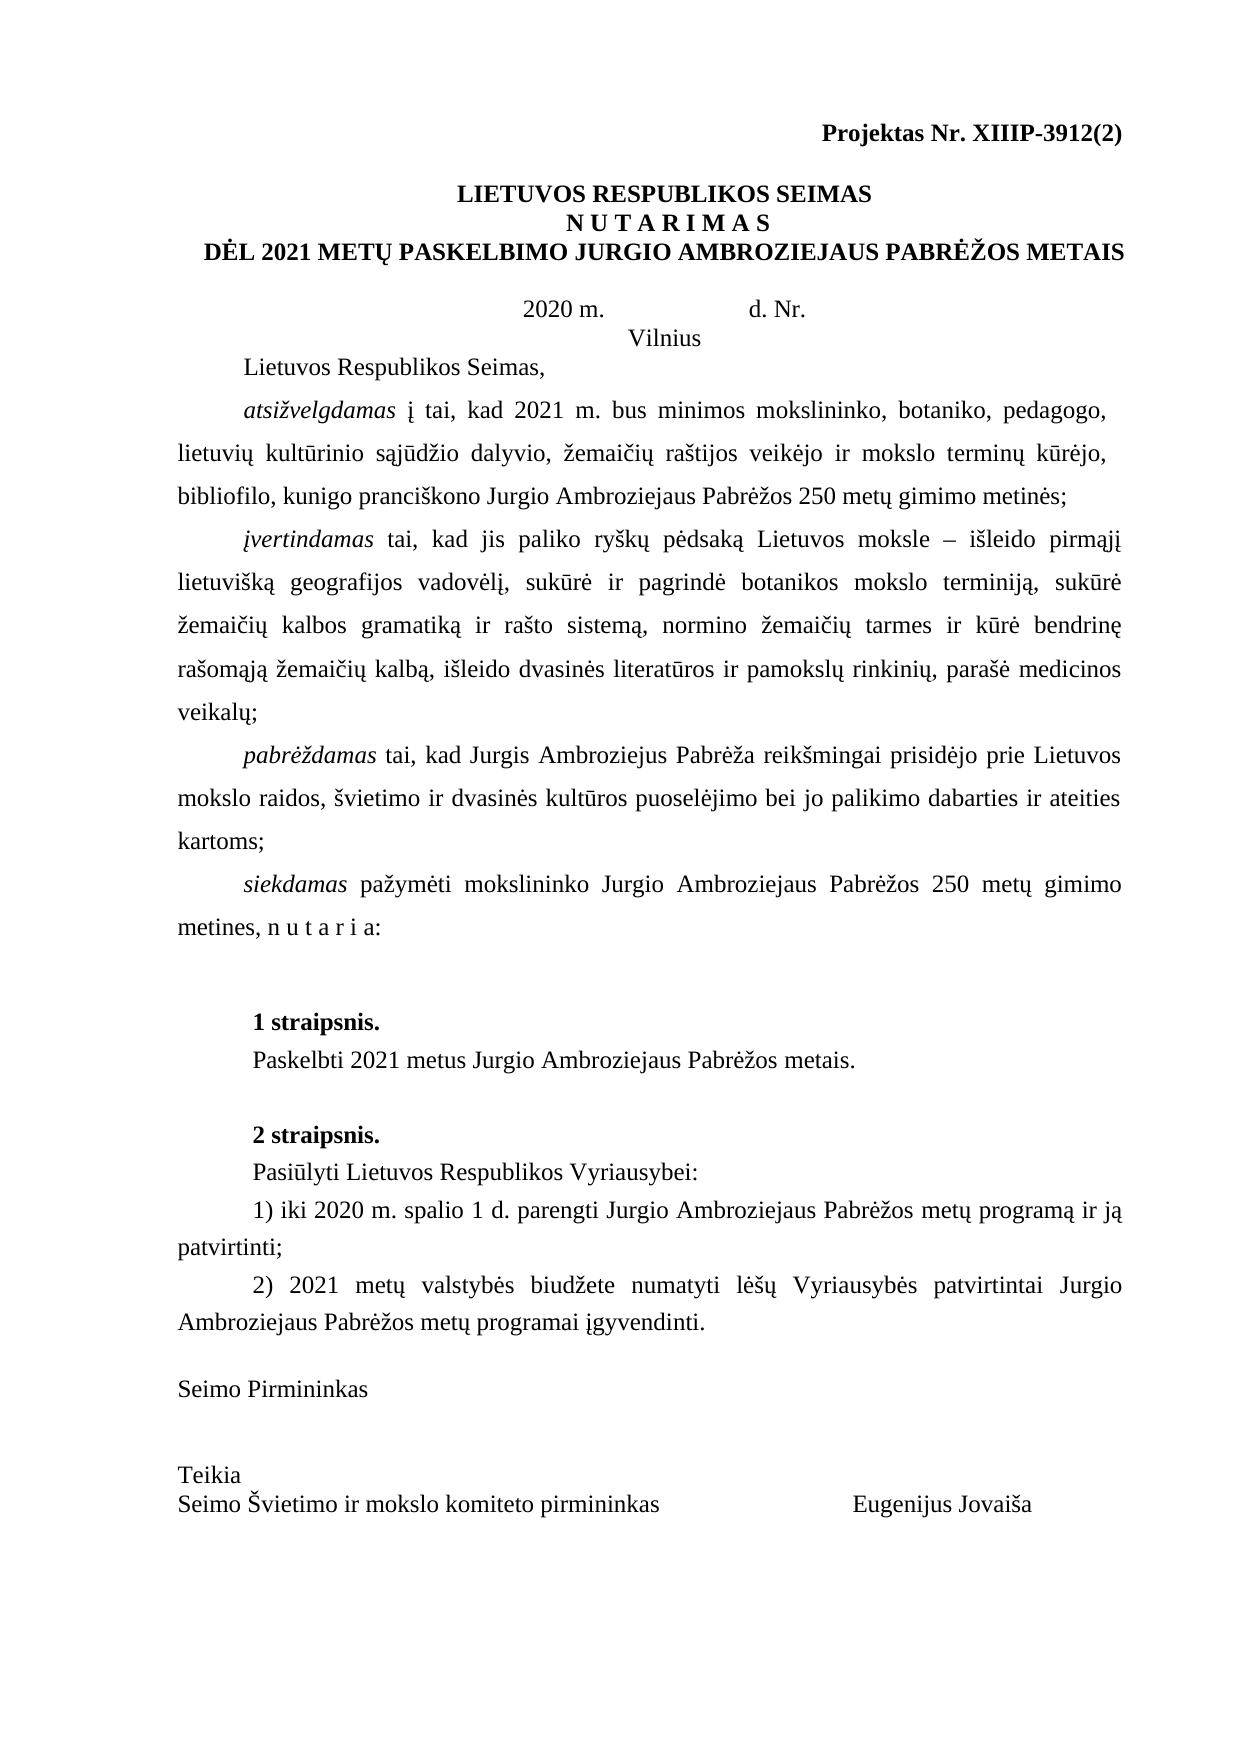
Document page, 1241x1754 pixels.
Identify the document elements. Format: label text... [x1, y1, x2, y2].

text Seimo Švietimo ir mokslo komiteto pirmininkas Eugenijus Jovaiša [177, 1489, 1152, 1517]
text 2) 2021 metų valstybės biudžete numatyti lėšų Vyriausybės patvirtintai Jurgio Ambroziejaus Pabrėžos metų programai įgyvendinti. [177, 1261, 1122, 1336]
text Projektas Nr. XIIIP-3912(2) [177, 118, 1122, 147]
text atsižvelgdamas į tai, kad 2021 m. bus minimos mokslininko, botaniko, pedagogo, lietuvių kultūrinio sąjūdžio dalyvio, žemaičių raštijos veikėjo ir mokslo terminų kūrėjo, bibliofilo, kunigo pranciškono Jurgio Ambroziejaus Pabrėžos 250 metų gimimo metinės; [177, 395, 1107, 510]
text 1) iki 2020 m. spalio 1 d. parengti Jurgio Ambroziejaus Pabrėžos metų programą ir ją patvirtinti; [177, 1186, 1122, 1261]
text Teikia [177, 1460, 1152, 1489]
text pabrėždamas tai, kad Jurgis Ambroziejus Pabrėža reikšmingai prisidėjo prie Lietuvos mokslo raidos, švietimo ir dvasinės kultūros puoselėjimo bei jo palikimo dabarties ir ateities kartoms; [177, 740, 1122, 855]
text Lietuvos Respublikos Seimas, [177, 352, 1152, 381]
text 2020 m. d. Nr. [177, 294, 1152, 323]
text Paskelbti 2021 metus Jurgio Ambroziejaus Pabrėžos metais. [177, 1036, 1152, 1074]
text įvertindamas tai, kad jis paliko ryškų pėdsaką Lietuvos moksle – išleido pirmąjį lietuvišką geografijos vadovėlį, sukūrė ir pagrindė botanikos mokslo terminiją, sukūrė žemaičių kalbos gramatiką ir rašto sistemą, normino žemaičių tarmes ir kūrė bendrinę rašomąją žemaičių kalbą, išleido dvasinės literatūros ir pamokslų rinkinių, parašė medicinos veikalų; [177, 524, 1122, 726]
text NUTARIMAS [177, 208, 1152, 237]
text Vilnius [177, 323, 1152, 352]
text 2 straipsnis. [177, 1111, 1152, 1149]
text Seimo Pirmininkas [177, 1374, 1152, 1402]
text siekdamas pažymėti mokslininko Jurgio Ambroziejaus Pabrėžos 250 metų gimimo metines, nutaria: [177, 869, 1122, 941]
text Pasiūlyti Lietuvos Respublikos Vyriausybei: [177, 1149, 1152, 1186]
text LIETUVOS RESPUBLIKOS SEIMAS [177, 179, 1152, 208]
text DĖL 2021 METŲ PASKELBIMO JURGIO AMBROZIEJAUS PABRĖŽOS METAIS [177, 237, 1152, 266]
text 1 straipsnis. [177, 999, 1152, 1036]
